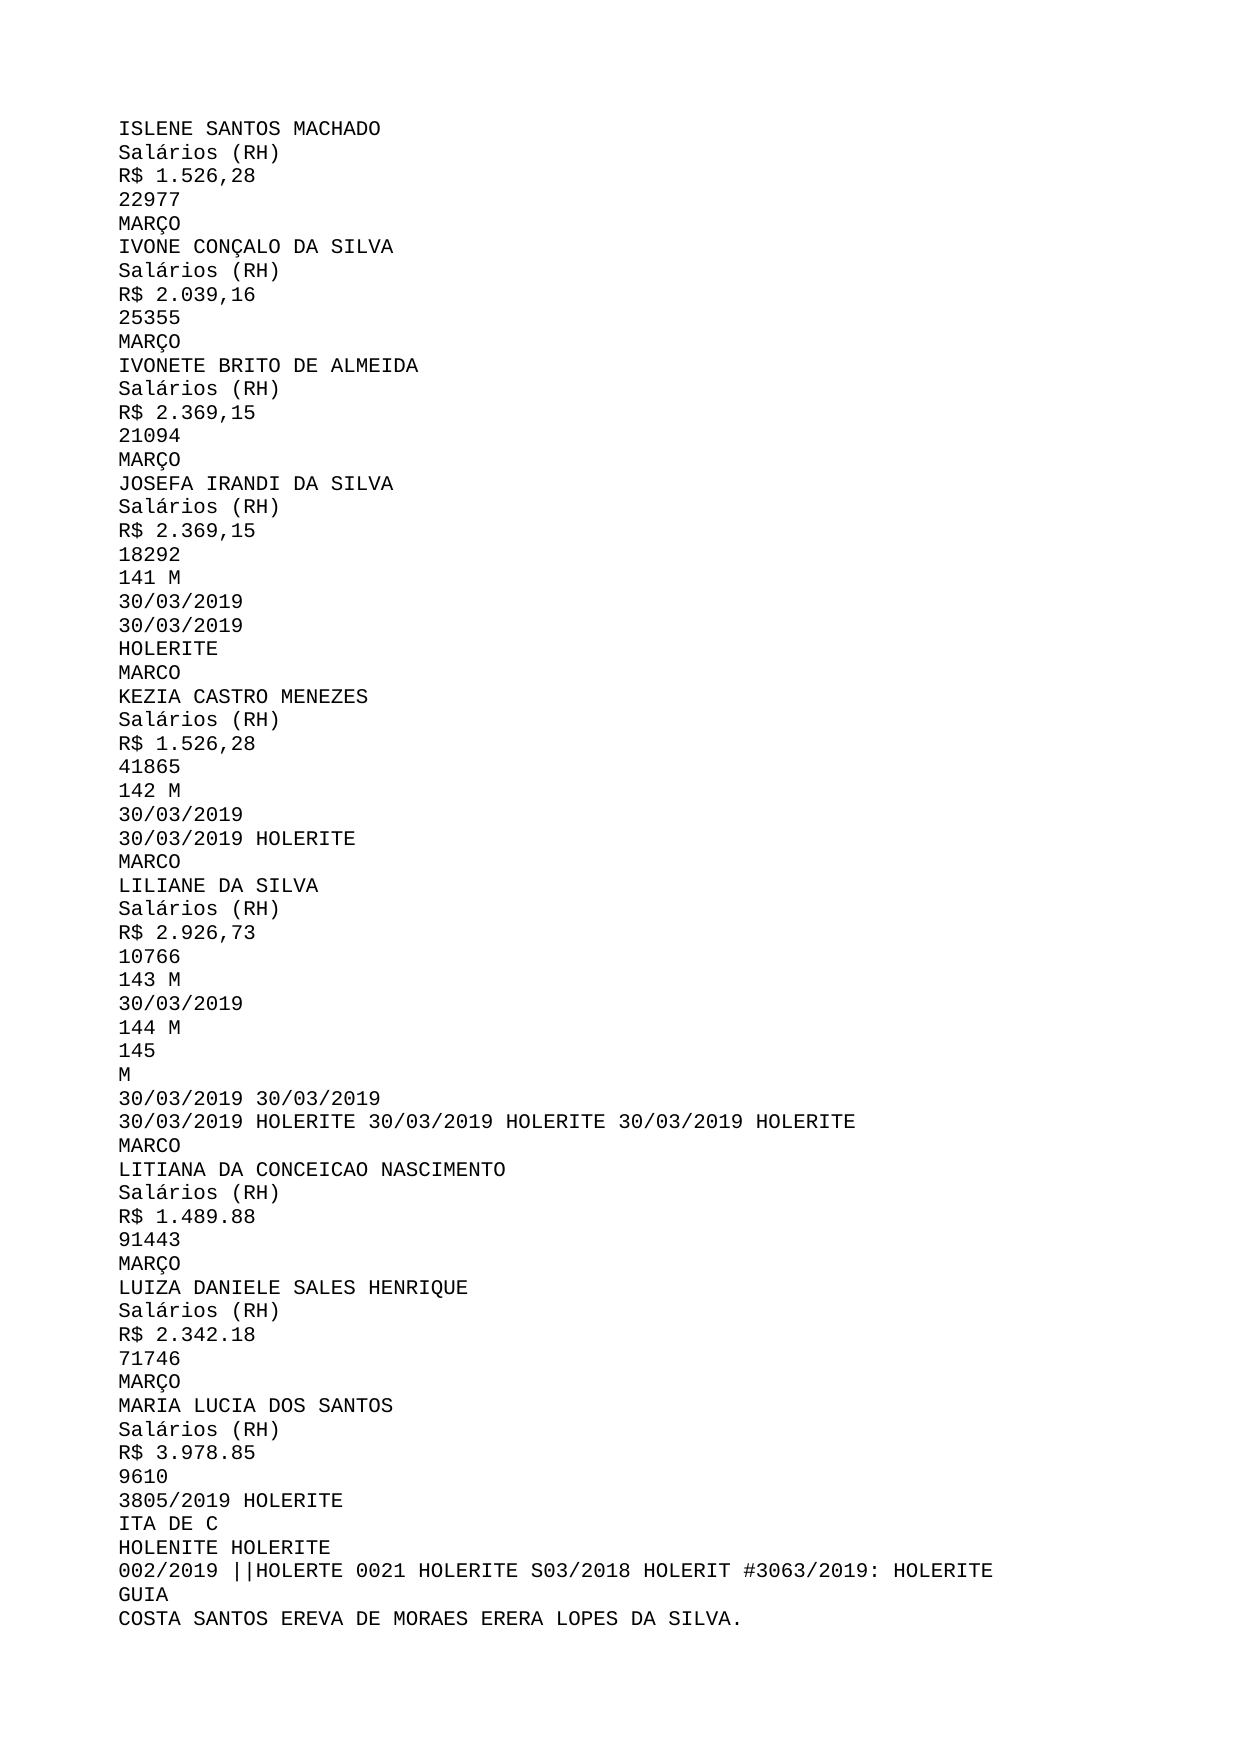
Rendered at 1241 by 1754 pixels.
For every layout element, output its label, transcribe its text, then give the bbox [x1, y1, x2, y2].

text MARIA LUCIA DOS SANTOS [118, 1395, 1122, 1419]
text M [118, 1064, 1122, 1088]
text 002/2019 ||HOLERTE 0021 HOLERITE S03/2018 HOLERIT #3063/2019: HOLERITE [118, 1561, 1122, 1584]
text R$ 2.369,15 [118, 402, 1122, 426]
text Salários (RH) [118, 142, 1122, 165]
text R$ 1.526,28 [118, 733, 1122, 757]
text 143 M [118, 969, 1122, 993]
text 41865 [118, 757, 1122, 780]
text R$ 2.342.18 [118, 1324, 1122, 1348]
text ITA DE C [118, 1513, 1122, 1537]
text GUIA [118, 1584, 1122, 1608]
text Salários (RH) [118, 378, 1122, 402]
text Salários (RH) [118, 1182, 1122, 1206]
text R$ 1.489.88 [118, 1206, 1122, 1229]
text IVONE CONÇALO DA SILVA [118, 236, 1122, 260]
text R$ 2.926,73 [118, 922, 1122, 946]
text COSTA SANTOS EREVA DE MORAES ERERA LOPES DA SILVA. [118, 1608, 1122, 1631]
text 9610 [118, 1466, 1122, 1489]
text MARÇO [118, 213, 1122, 236]
text 30/03/2019 30/03/2019 [118, 1088, 1122, 1111]
text 145 [118, 1040, 1122, 1064]
text 18292 [118, 544, 1122, 567]
text HOLENITE HOLERITE [118, 1537, 1122, 1561]
text 71746 [118, 1348, 1122, 1371]
text LILIANE DA SILVA [118, 875, 1122, 898]
text 21094 [118, 426, 1122, 449]
text Salários (RH) [118, 1419, 1122, 1442]
text R$ 3.978.85 [118, 1442, 1122, 1466]
text R$ 2.369,15 [118, 520, 1122, 544]
text JOSEFA IRANDI DA SILVA [118, 473, 1122, 496]
text 30/03/2019 HOLERITE 30/03/2019 HOLERITE 30/03/2019 HOLERITE [118, 1111, 1122, 1135]
text 25355 [118, 307, 1122, 331]
text MARCO [118, 1135, 1122, 1158]
text MARÇO [118, 331, 1122, 354]
text 3805/2019 HOLERITE [118, 1489, 1122, 1513]
text 30/03/2019 [118, 615, 1122, 638]
text 91443 [118, 1229, 1122, 1253]
text Salários (RH) [118, 709, 1122, 733]
text R$ 2.039,16 [118, 284, 1122, 307]
text Salários (RH) [118, 898, 1122, 922]
text MARÇO [118, 1371, 1122, 1395]
text MARCO [118, 851, 1122, 875]
text 10766 [118, 946, 1122, 969]
text 144 M [118, 1017, 1122, 1040]
text LITIANA DA CONCEICAO NASCIMENTO [118, 1158, 1122, 1182]
text HOLERITE [118, 638, 1122, 662]
text 30/03/2019 [118, 591, 1122, 615]
text LUIZA DANIELE SALES HENRIQUE [118, 1277, 1122, 1300]
text MARCO [118, 662, 1122, 686]
text 141 M [118, 567, 1122, 591]
text 142 M [118, 780, 1122, 804]
text IVONETE BRITO DE ALMEIDA [118, 354, 1122, 378]
text KEZIA CASTRO MENEZES [118, 686, 1122, 709]
text MARÇO [118, 1253, 1122, 1277]
text ISLENE SANTOS MACHADO [118, 118, 1122, 142]
text Salários (RH) [118, 496, 1122, 520]
text Salários (RH) [118, 260, 1122, 284]
text MARÇO [118, 449, 1122, 473]
text 30/03/2019 [118, 993, 1122, 1017]
text 22977 [118, 189, 1122, 213]
text 30/03/2019 HOLERITE [118, 827, 1122, 851]
text R$ 1.526,28 [118, 165, 1122, 189]
text 30/03/2019 [118, 804, 1122, 827]
text Salários (RH) [118, 1300, 1122, 1324]
